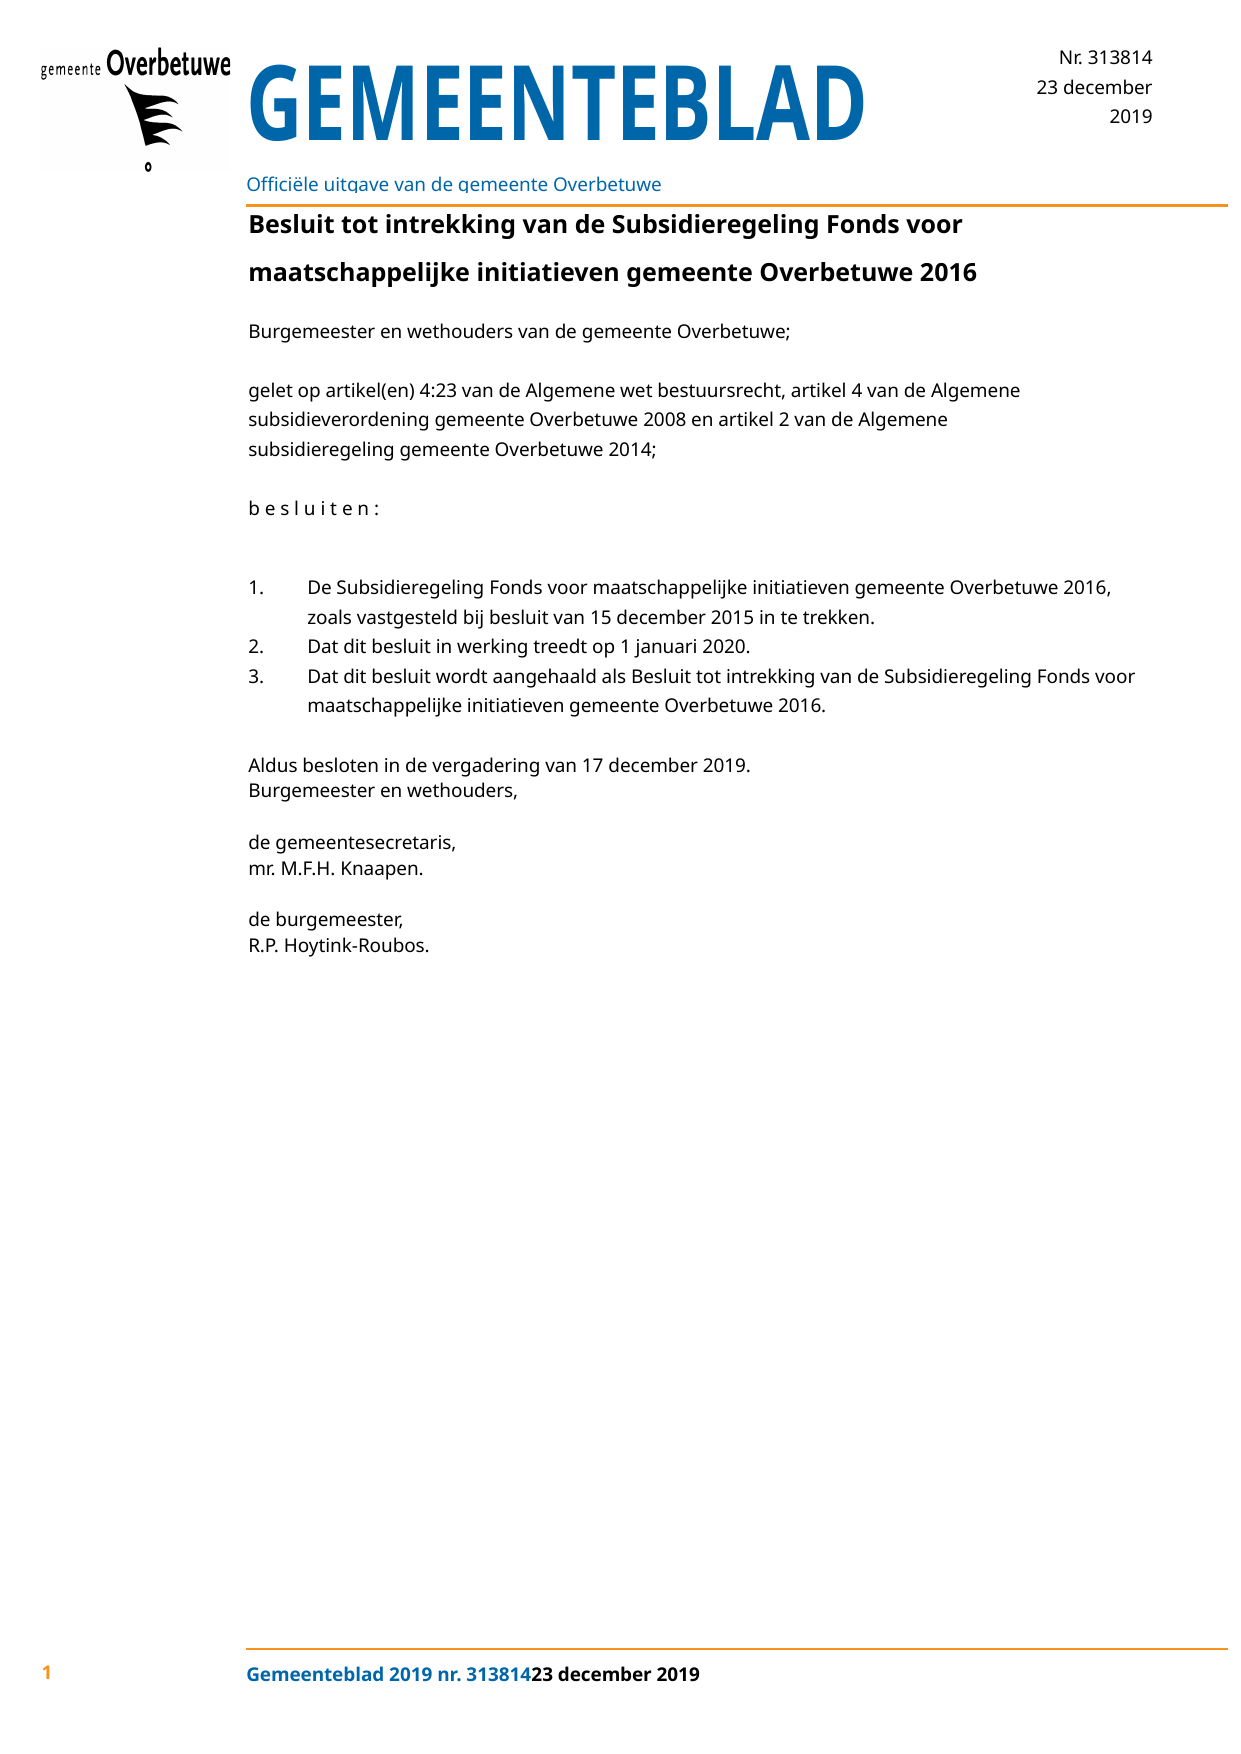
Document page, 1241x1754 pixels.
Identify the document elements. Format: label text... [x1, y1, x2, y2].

text de burgemeester, [248, 906, 1152, 932]
text mr. M.F.H. Knaapen. [248, 855, 1152, 880]
text b e s l u i t e n : [248, 495, 1152, 521]
text gelet op artikel(en) 4:23 van de Algemene wet bestuursrecht, artikel 4 van de Algemene [248, 377, 1152, 403]
text Burgemeester en wethouders van de gemeente Overbetuwe; [248, 318, 1152, 344]
text Burgemeester en wethouders, [248, 777, 1152, 803]
list Dat dit besluit wordt aangehaald als Besluit tot intrekking van de Subsidieregeling Fonds voor maatschappelijke initiatieven gemeente Overbetuwe 2016. [248, 663, 1152, 718]
text Besluit tot intrekking van de Subsidieregeling Fonds voor maatschappelijke initiatieven gemeente Overbetuwe 2016 [248, 207, 1152, 288]
text Aldus besloten in de vergadering van 17 december 2019. [248, 752, 1152, 777]
text subsidieverordening gemeente Overbetuwe 2008 en artikel 2 van de Algemene [248, 407, 1152, 432]
text de gemeentesecretaris, [248, 829, 1152, 855]
text subsidieregeling gemeente Overbetuwe 2014; [248, 436, 1152, 462]
picture [41, 47, 231, 172]
text R.P. Hoytink-Roubos. [248, 932, 1152, 958]
list Dat dit besluit in werking treedt op 1 januari 2020. [248, 633, 1152, 659]
list De Subsidieregeling Fonds voor maatschappelijke initiatieven gemeente Overbetuwe 2016, zoals vastgesteld bij besluit van 15 december 2015 in te trekken. [248, 574, 1152, 629]
